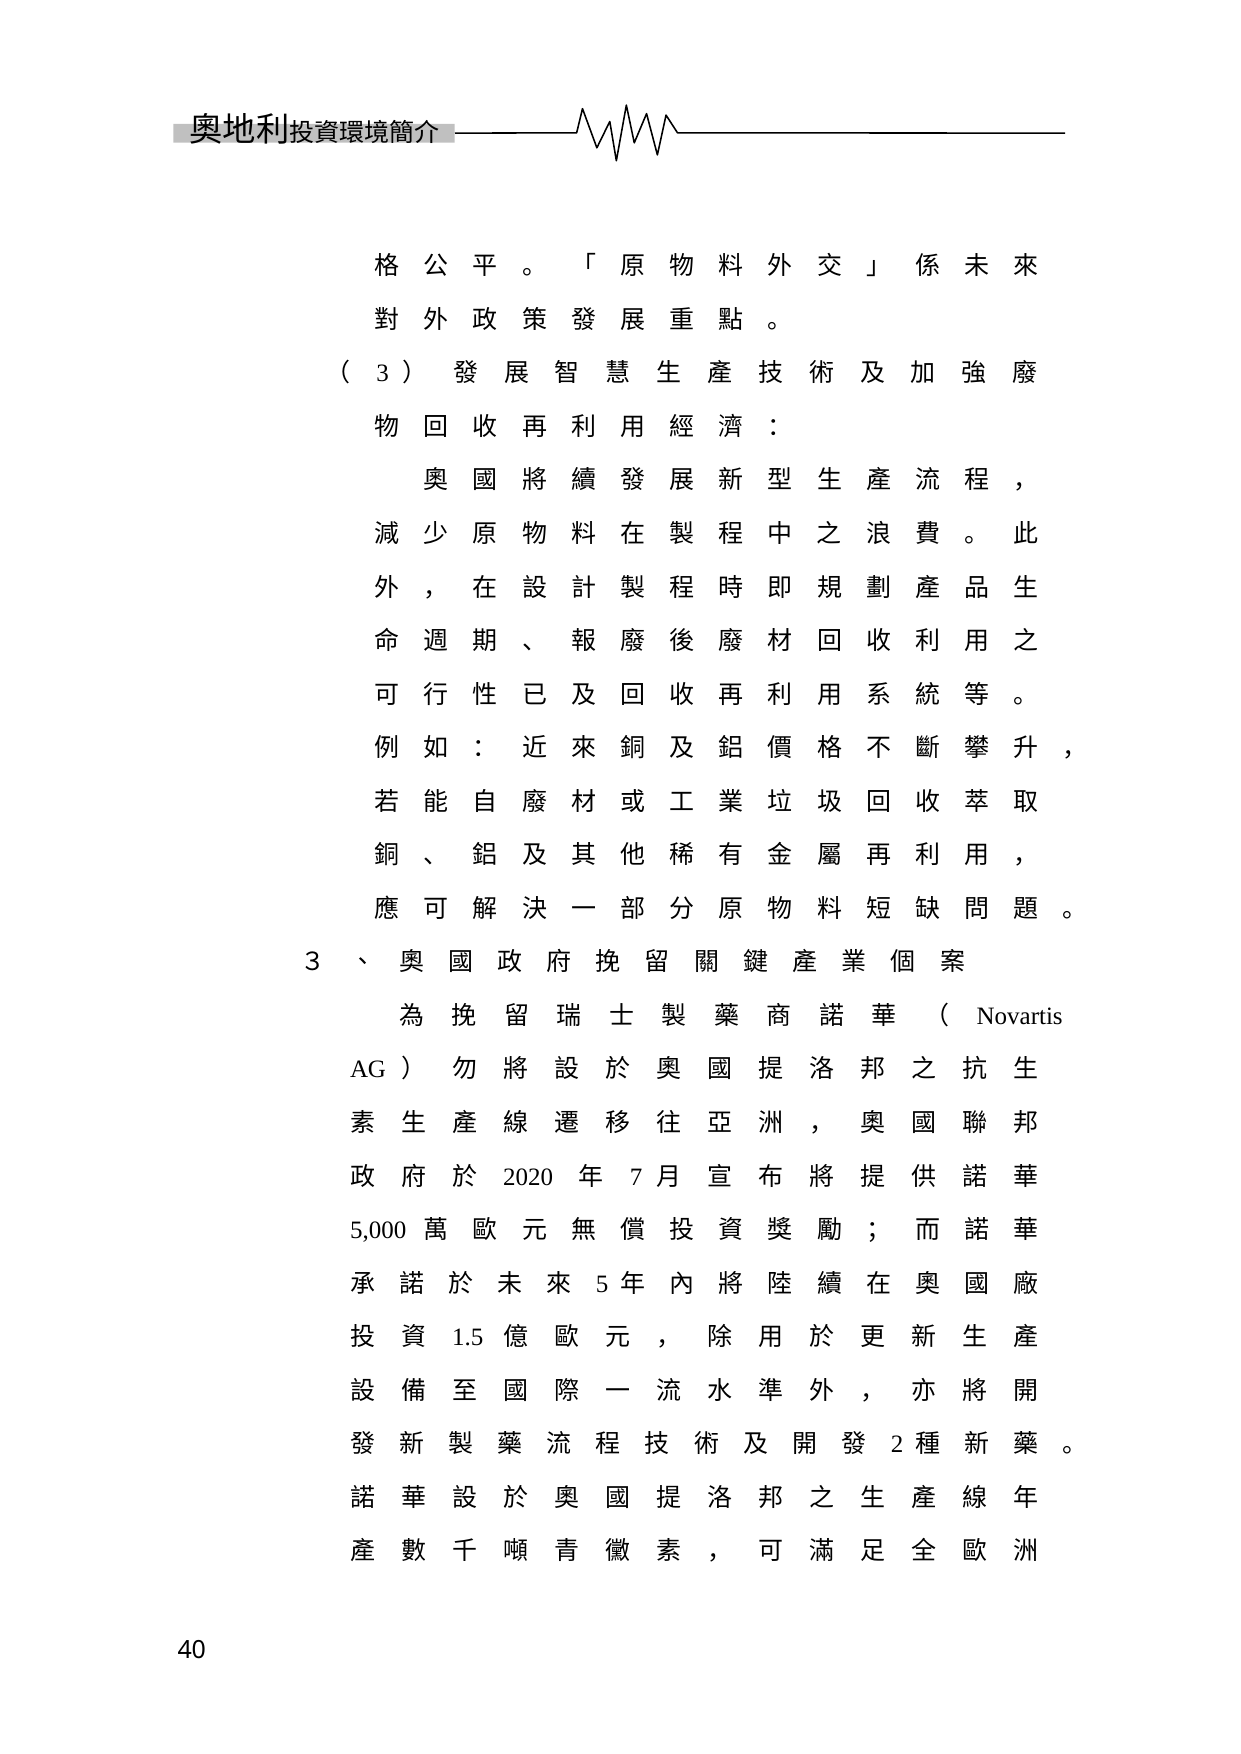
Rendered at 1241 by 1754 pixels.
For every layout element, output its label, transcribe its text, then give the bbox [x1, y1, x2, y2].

text 奧國將續發展新型生產流程，減少原物料在製程中之浪費。此外，在設計製程時即規劃產品生命週期、報廢後廢材回收利用之可行性已及回收再利用系統等。例如：近來銅及鋁價格不斷攀升，若能自廢材或工業垃圾回收萃取銅、鋁及其他稀有金屬再利用，應可解決一部分原物料短缺問題。 [362, 451, 1063, 933]
text （3）發展智慧生產技術及加強廢物回收再利用經濟： [301, 344, 1063, 451]
text 為挽留瑞士製藥商諾華（Novartis AG）勿將設於奧國提洛邦之抗生素生產線遷移往亞洲，奧國聯邦政府於2020年7月宣布將提供諾華5,000萬歐元無償投資獎勵；而諾華承諾於未來5年內將陸續在奧國廠投資1.5億歐元，除用於更新生產設備至國際一流水準外，亦將開發新製藥流程技術及開發2種新藥。諾華設於奧國提洛邦之生產線年產數千噸青黴素，可滿足全歐洲需求，亦為目前僅存在歐洲境內生產抗生素之製藥商。 [325, 987, 1063, 1576]
text 格公平。「原物料外交」係未來對外政策發展重點。 [362, 237, 1063, 344]
text ３、奧國政府挽留關鍵產業個案 [276, 933, 1063, 987]
